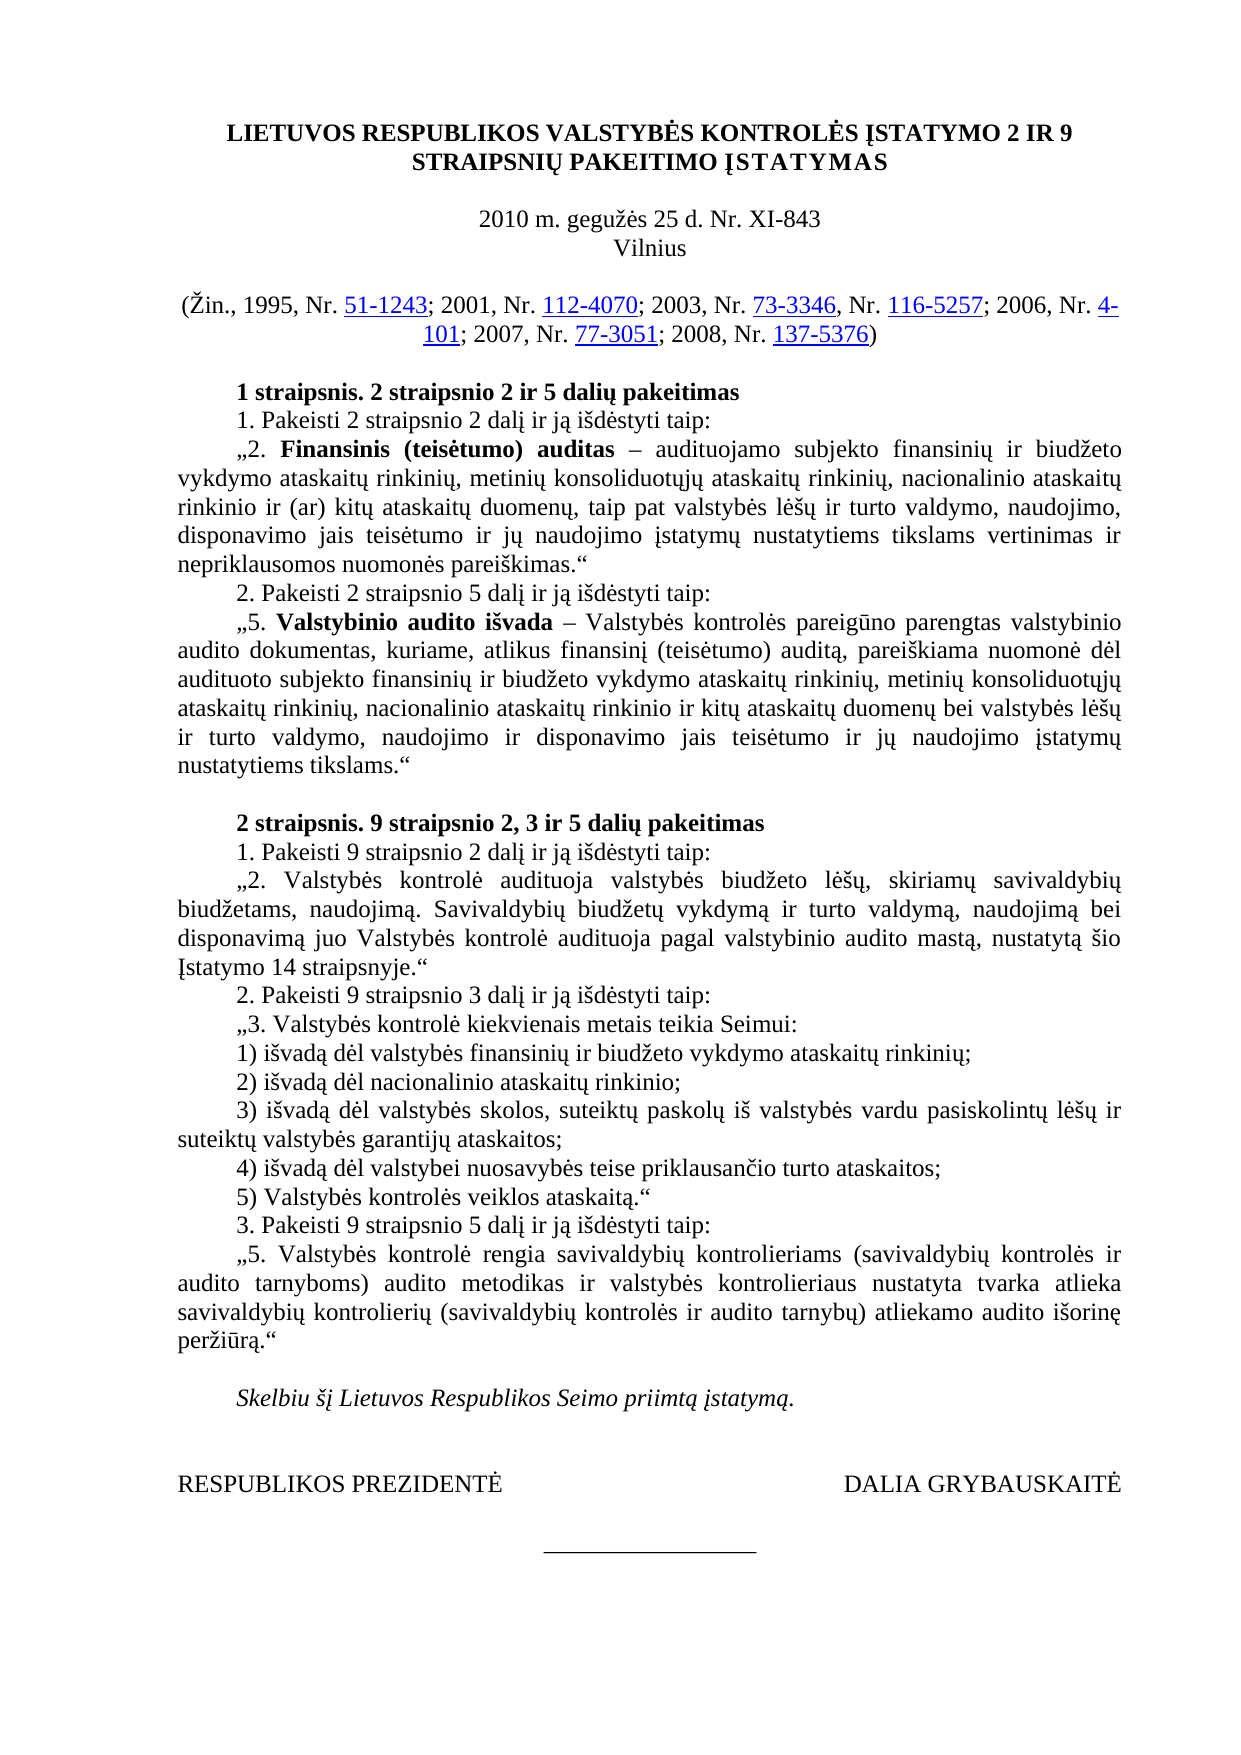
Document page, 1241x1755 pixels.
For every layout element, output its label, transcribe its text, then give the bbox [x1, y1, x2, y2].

text „2. Valstybės kontrolė audituoja valstybės biudžeto lėšų, skiriamų savivaldybių biudžetams, naudojimą. Savivaldybių biudžetų vykdymą ir turto valdymą, naudojimą bei disponavimą juo Valstybės kontrolė audituoja pagal valstybinio audito mastą, nustatytą šio Įstatymo 14 straipsnyje.“ [177, 866, 1122, 981]
text „3. Valstybės kontrolė kiekvienais metais teikia Seimui: [177, 1009, 1122, 1038]
text _________________ [177, 1527, 1122, 1556]
text „2. Finansinis (teisėtumo) auditas – audituojamo subjekto finansinių ir biudžeto vykdymo ataskaitų rinkinių, metinių konsoliduotųjų ataskaitų rinkinių, nacionalinio ataskaitų rinkinio ir (ar) kitų ataskaitų duomenų, taip pat valstybės lėšų ir turto valdymo, naudojimo, disponavimo jais teisėtumo ir jų naudojimo įstatymų nustatytiems tikslams vertinimas ir nepriklausomos nuomonės pareiškimas.“ [177, 434, 1122, 578]
text 1. Pakeisti 9 straipsnio 2 dalį ir ją išdėstyti taip: [177, 837, 1122, 866]
text 2. Pakeisti 2 straipsnio 5 dalį ir ją išdėstyti taip: [177, 578, 1122, 607]
text 1) išvadą dėl valstybės finansinių ir biudžeto vykdymo ataskaitų rinkinių; [177, 1038, 1122, 1067]
text LIETUVOS RESPUBLIKOS VALSTYBĖS KONTROLĖS ĮSTATYMO 2 IR 9 STRAIPSNIŲ PAKEITIMO ĮSTATYMAS [177, 118, 1122, 176]
text 2. Pakeisti 9 straipsnio 3 dalį ir ją išdėstyti taip: [177, 981, 1122, 1009]
text 3. Pakeisti 9 straipsnio 5 dalį ir ją išdėstyti taip: [177, 1211, 1122, 1239]
text 2) išvadą dėl nacionalinio ataskaitų rinkinio; [177, 1067, 1122, 1096]
text „5. Valstybinio audito išvada – Valstybės kontrolės pareigūno parengtas valstybinio audito dokumentas, kuriame, atlikus finansinį (teisėtumo) auditą, pareiškiama nuomonė dėl audituoto subjekto finansinių ir biudžeto vykdymo ataskaitų rinkinių, metinių konsoliduotųjų ataskaitų rinkinių, nacionalinio ataskaitų rinkinio ir kitų ataskaitų duomenų bei valstybės lėšų ir turto valdymo, naudojimo ir disponavimo jais teisėtumo ir jų naudojimo įstatymų nustatytiems tikslams.“ [177, 607, 1122, 779]
text 1 straipsnis. 2 straipsnio 2 ir 5 dalių pakeitimas [177, 377, 1122, 406]
text 3) išvadą dėl valstybės skolos, suteiktų paskolų iš valstybės vardu pasiskolintų lėšų ir suteiktų valstybės garantijų ataskaitos; [177, 1096, 1122, 1153]
text „5. Valstybės kontrolė rengia savivaldybių kontrolieriams (savivaldybių kontrolės ir audito tarnyboms) audito metodikas ir valstybės kontrolieriaus nustatyta tvarka atlieka savivaldybių kontrolierių (savivaldybių kontrolės ir audito tarnybų) atliekamo audito išorinę peržiūrą.“ [177, 1239, 1122, 1354]
text 2010 m. gegužės 25 d. Nr. XI-843 [177, 204, 1122, 233]
text Vilnius [177, 233, 1122, 262]
text 1. Pakeisti 2 straipsnio 2 dalį ir ją išdėstyti taip: [177, 406, 1122, 434]
text RESPUBLIKOS PREZIDENTĖ DALIA GRYBAUSKAITĖ [177, 1469, 1122, 1498]
text 4) išvadą dėl valstybei nuosavybės teise priklausančio turto ataskaitos; [177, 1153, 1122, 1182]
text 2 straipsnis. 9 straipsnio 2, 3 ir 5 dalių pakeitimas [177, 808, 1122, 837]
text Skelbiu šį Lietuvos Respublikos Seimo priimtą įstatymą. [177, 1383, 1122, 1412]
text 5) Valstybės kontrolės veiklos ataskaitą.“ [177, 1182, 1122, 1211]
text (Žin., 1995, Nr. 51-1243; 2001, Nr. 112-4070; 2003, Nr. 73-3346, Nr. 116-5257; 2006, Nr. 4-101; 2007, Nr. 77-3051; 2008, Nr. 137-5376) [177, 291, 1122, 348]
